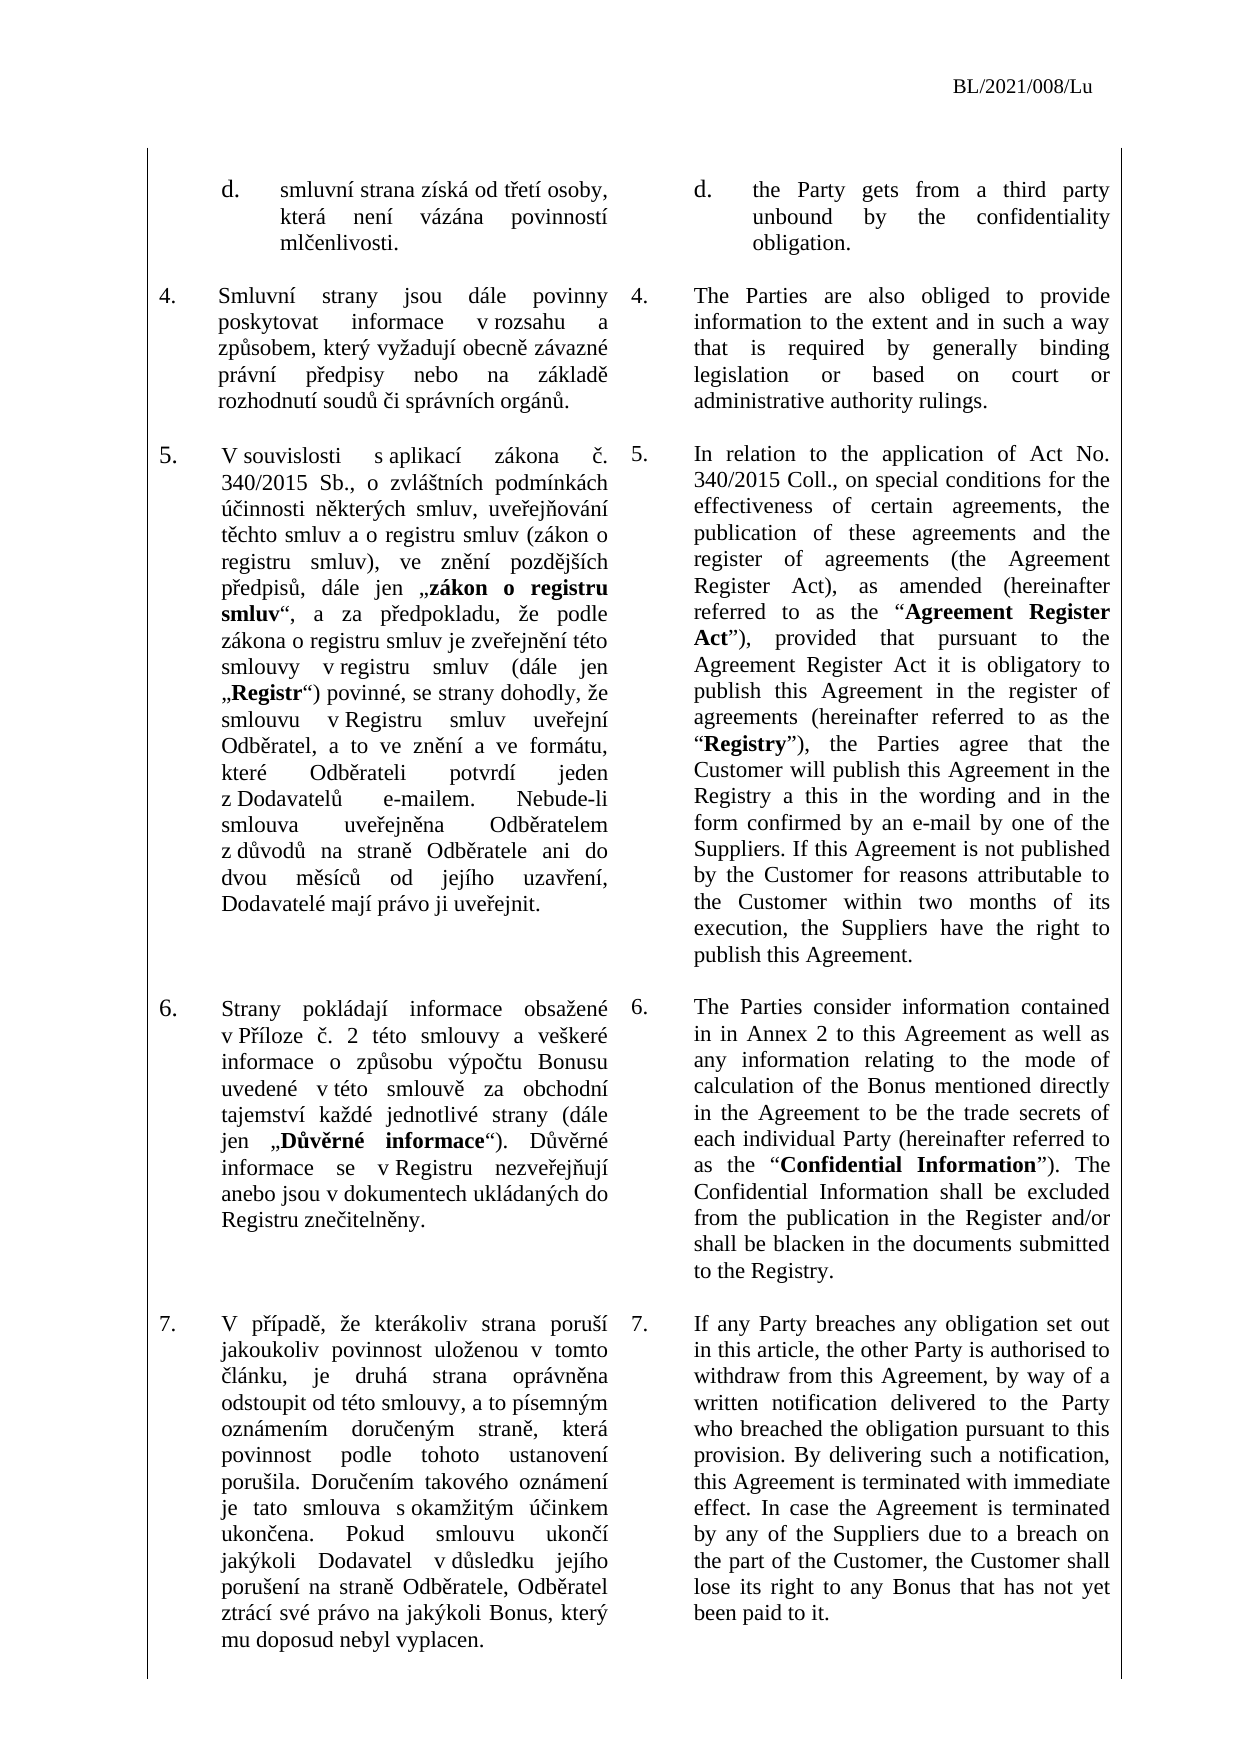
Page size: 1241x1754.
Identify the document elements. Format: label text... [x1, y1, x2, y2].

table_cell the Party gets from a third party unbound by the confidentiality obligation. [620, 174, 1121, 282]
table_cell If any Party breaches any obligation set out in this article, the other Party is authorised to withdraw from this Agreement, by way of a written notification delivered to the Party who breached the obligation pursuant to this provision. By delivering such a notification, this Agreement is terminated with immediate effect. In case the Agreement is terminated by any of the Suppliers due to a breach on the part of the Customer, the Customer shall lose its right to any Bonus that has not yet been paid to it. [620, 1310, 1121, 1678]
table_cell smluvní strana získá od třetí osoby, která není vázána povinností mlčenlivosti. [148, 174, 619, 282]
table_cell Strany pokládají informace obsažené v Příloze č. 2 této smlouvy a veškeré informace o způsobu výpočtu Bonusu uvedené v této smlouvě za obchodní tajemství každé jednotlivé strany (dále jen „Důvěrné informace“). Důvěrné informace se v Registru nezveřejňují anebo jsou v dokumentech ukládaných do Registru znečitelněny. [148, 993, 619, 1309]
table_cell V případě, že kterákoliv strana poruší jakoukoliv povinnost uloženou v tomto článku, je druhá strana oprávněna odstoupit od této smlouvy, a to písemným oznámením doručeným straně, která povinnost podle tohoto ustanovení porušila. Doručením takového oznámení je tato smlouva s okamžitým účinkem ukončena. Pokud smlouvu ukončí jakýkoli Dodavatel v důsledku jejího porušení na straně Odběratele, Odběratel ztrácí své právo na jakýkoli Bonus, který mu doposud nebyl vyplacen. [148, 1310, 619, 1678]
table_cell Smluvní strany jsou dále povinny poskytovat informace v rozsahu a způsobem, který vyžadují obecně závazné právní předpisy nebo na základě rozhodnutí soudů či správních orgánů. [148, 282, 619, 440]
table_cell [620, 148, 1121, 174]
table_cell [148, 148, 619, 174]
table_cell V souvislosti s aplikací zákona č. 340/2015 Sb., o zvláštních podmínkách účinnosti některých smluv, uveřejňování těchto smluv a o registru smluv (zákon o registru smluv), ve znění pozdějších předpisů, dále jen „zákon o registru smluv“, a za předpokladu, že podle zákona o registru smluv je zveřejnění této smlouvy v registru smluv (dále jen „Registr“) povinné, se strany dohodly, že smlouvu v Registru smluv uveřejní Odběratel, a to ve znění a ve formátu, které Odběrateli potvrdí jeden z Dodavatelů e-mailem. Nebude-li smlouva uveřejněna Odběratelem z důvodů na straně Odběratele ani do dvou měsíců od jejího uzavření, Dodavatelé mají právo ji uveřejnit. [148, 440, 619, 993]
table_cell The Parties are also obliged to provide information to the extent and in such a way that is required by generally binding legislation or based on court or administrative authority rulings. [620, 282, 1121, 440]
table_cell In relation to the application of Act No. 340/2015 Coll., on special conditions for the effectiveness of certain agreements, the publication of these agreements and the register of agreements (the Agreement Register Act), as amended (hereinafter referred to as the “Agreement Register Act”), provided that pursuant to the Agreement Register Act it is obligatory to publish this Agreement in the register of agreements (hereinafter referred to as the “Registry”), the Parties agree that the Customer will publish this Agreement in the Registry a this in the wording and in the form confirmed by an e-mail by one of the Suppliers. If this Agreement is not published by the Customer for reasons attributable to the Customer within two months of its execution, the Suppliers have the right to publish this Agreement. [620, 440, 1121, 993]
table_cell The Parties consider information contained in in Annex 2 to this Agreement as well as any information relating to the mode of calculation of the Bonus mentioned directly in the Agreement to be the trade secrets of each individual Party (hereinafter referred to as the “Confidential Information”). The Confidential Information shall be excluded from the publication in the Register and/or shall be blacken in the documents submitted to the Registry. [620, 993, 1121, 1309]
